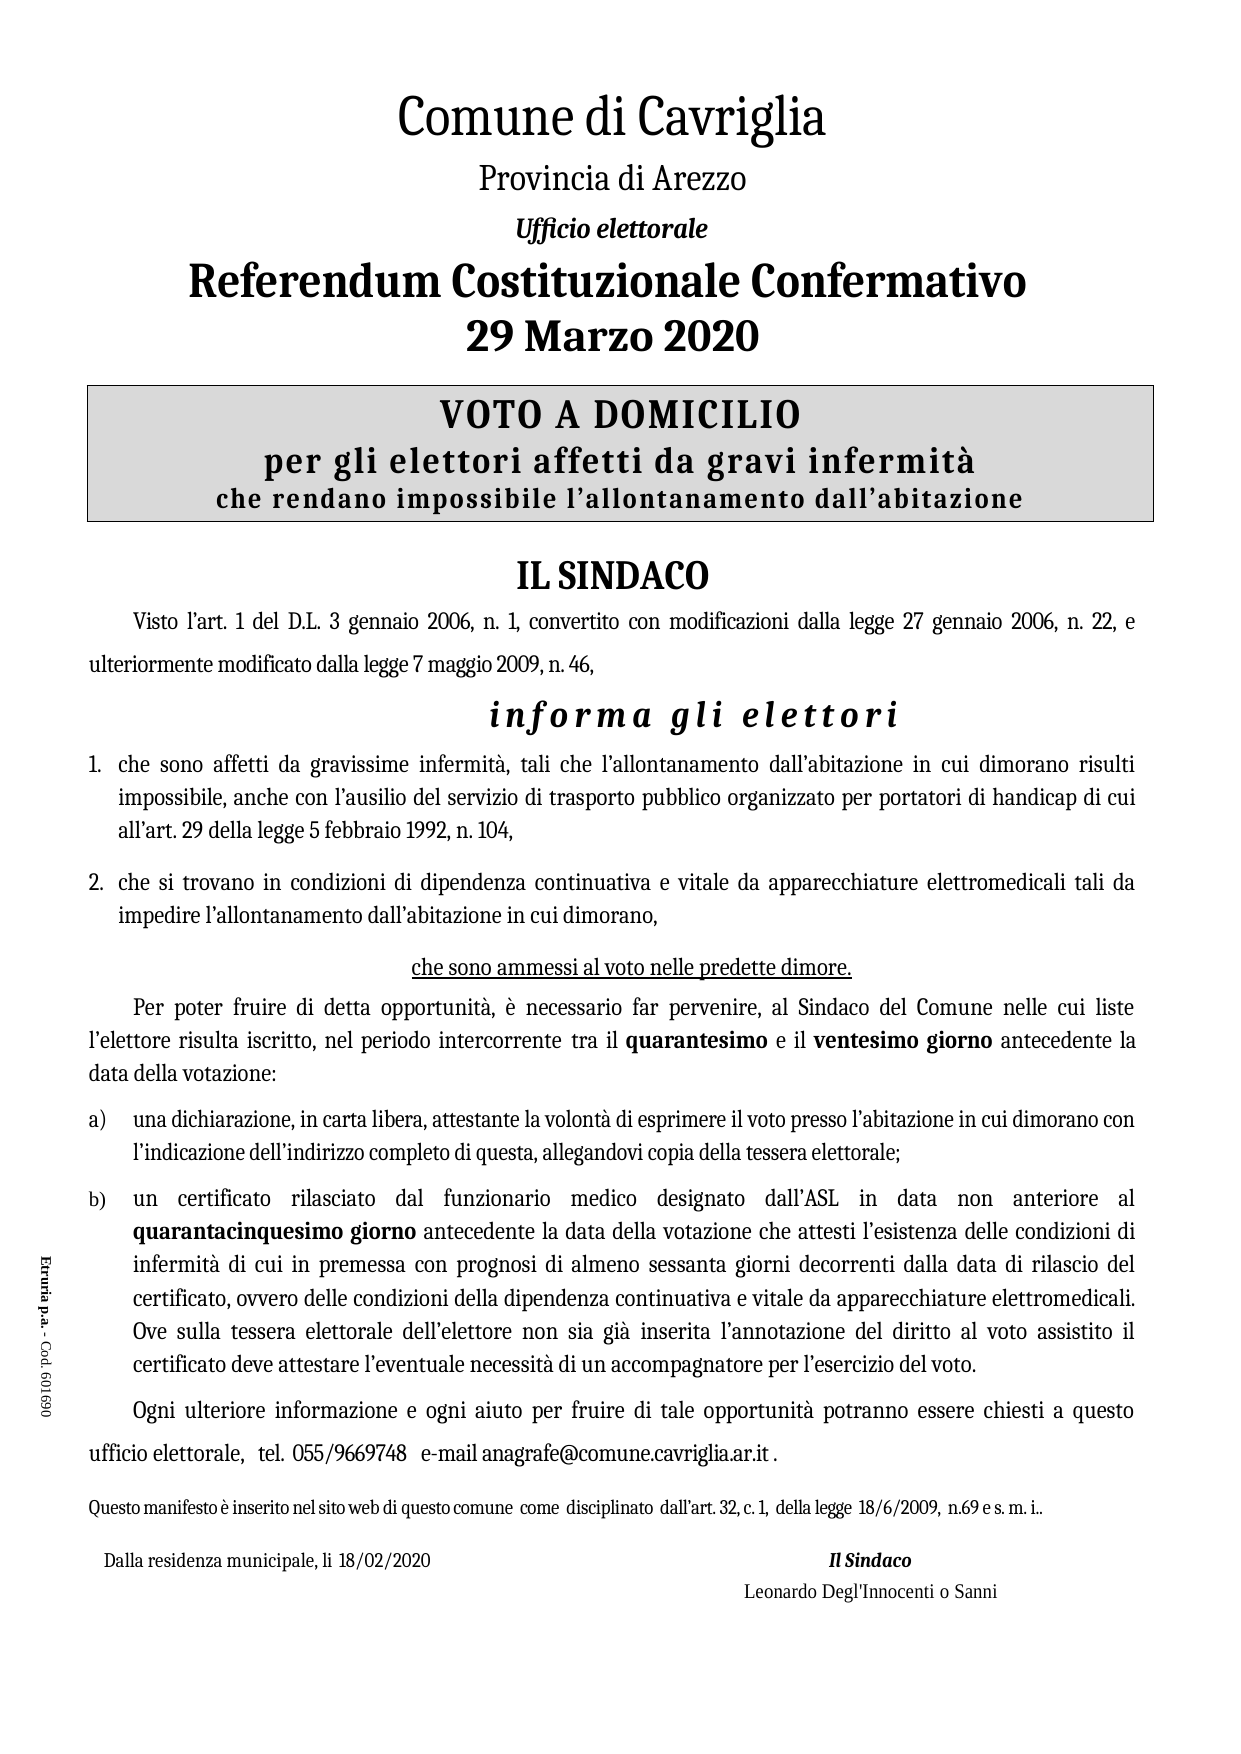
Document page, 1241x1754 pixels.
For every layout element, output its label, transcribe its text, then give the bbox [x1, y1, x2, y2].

subtitle informa gli elettori [224, 693, 1166, 737]
list un certificato rilasciato dal funzionario medico designato dall’ASL in data non anteriore al quarantacinquesimo giorno antecedente la data della votazione che attesti l’esistenza delle condizioni di infermità di cui in premessa con prognosi di almeno sessanta giorni decorrenti dalla data di rilascio del certificato, ovvero delle condizioni della dipendenza continuativa e vitale da apparecchiature elettromedicali. Ove sulla tessera elettorale dell’elettore non sia già inserita l’annotazione del diritto al voto assistito il certificato deve attestare l’eventuale necessità di un accompagnatore per l’esercizio del voto. [88, 1184, 1137, 1379]
text Leonardo Degl'Innocenti o Sanni [59, 1579, 1166, 1603]
list che si trovano in condizioni di dipendenza continuativa e vitale da apparecchiature elettromedicali tali da impedire l’allontanamento dall’abitazione in cui dimorano, [89, 868, 1137, 930]
text Questo manifesto è inserito nel sito web di questo comune come disciplinato dall’art. 32, c. 1, della legge 18/6/2009, n.69 e s. m. i.. [89, 1482, 1166, 1520]
text Comune di Cavriglia [59, 83, 1166, 150]
list che sono affetti da gravissime infermità, tali che l’allontanamento dall’abitazione in cui dimorano risulti impossibile, anche con l’ausilio del servizio di trasporto pubblico organizzato per portatori di handicap di cui all’art. 29 della legge 5 febbraio 1992, n. 104, [89, 749, 1137, 845]
subtitle Il Sindaco [59, 552, 1166, 600]
text Per poter fruire di detta opportunità, è necessario far pervenire, al Sindaco del Comune nelle cui liste l’elettore risulta iscritto, nel periodo intercorrente tra il quarantesimo e il ventesimo giorno antecedente la data della votazione: [89, 993, 1137, 1088]
text Provincia di Arezzo [59, 157, 1166, 200]
table_header VOTO A DOMICILIO per gli elettori affetti da gravi infermità che rendano impossibile l’allontanamento dall’abitazione [88, 386, 1153, 521]
text Ufficio elettorale [59, 213, 1166, 246]
text che sono ammessi al voto nelle predette dimore. [126, 953, 1137, 982]
text Visto l’art. 1 del D.L. 3 gennaio 2006, n. 1, convertito con modificazioni dalla legge 27 gennaio 2006, n. 22, e ulteriormente modificato dalla legge 7 maggio 2009, n. 46, [89, 607, 1137, 679]
text Ogni ulteriore informazione e ogni aiuto per fruire di tale opportunità potranno essere chiesti a questo ufficio elettorale, tel. 055/9669748 e-mail anagrafe@comune.cavriglia.ar.it . [89, 1396, 1137, 1468]
text Dalla residenza municipale, li 18/02/2020 Il Sindaco [103, 1548, 1166, 1573]
list Referendum Costituzionale Confermativo [59, 253, 1166, 310]
list una dichiarazione, in carta libera, attestante la volontà di esprimere il voto presso l’abitazione in cui dimorano con l’indicazione dell’indirizzo completo di questa, allegandovi copia della tessera elettorale; [88, 1105, 1137, 1167]
list 29 Marzo 2020 [59, 310, 1166, 363]
